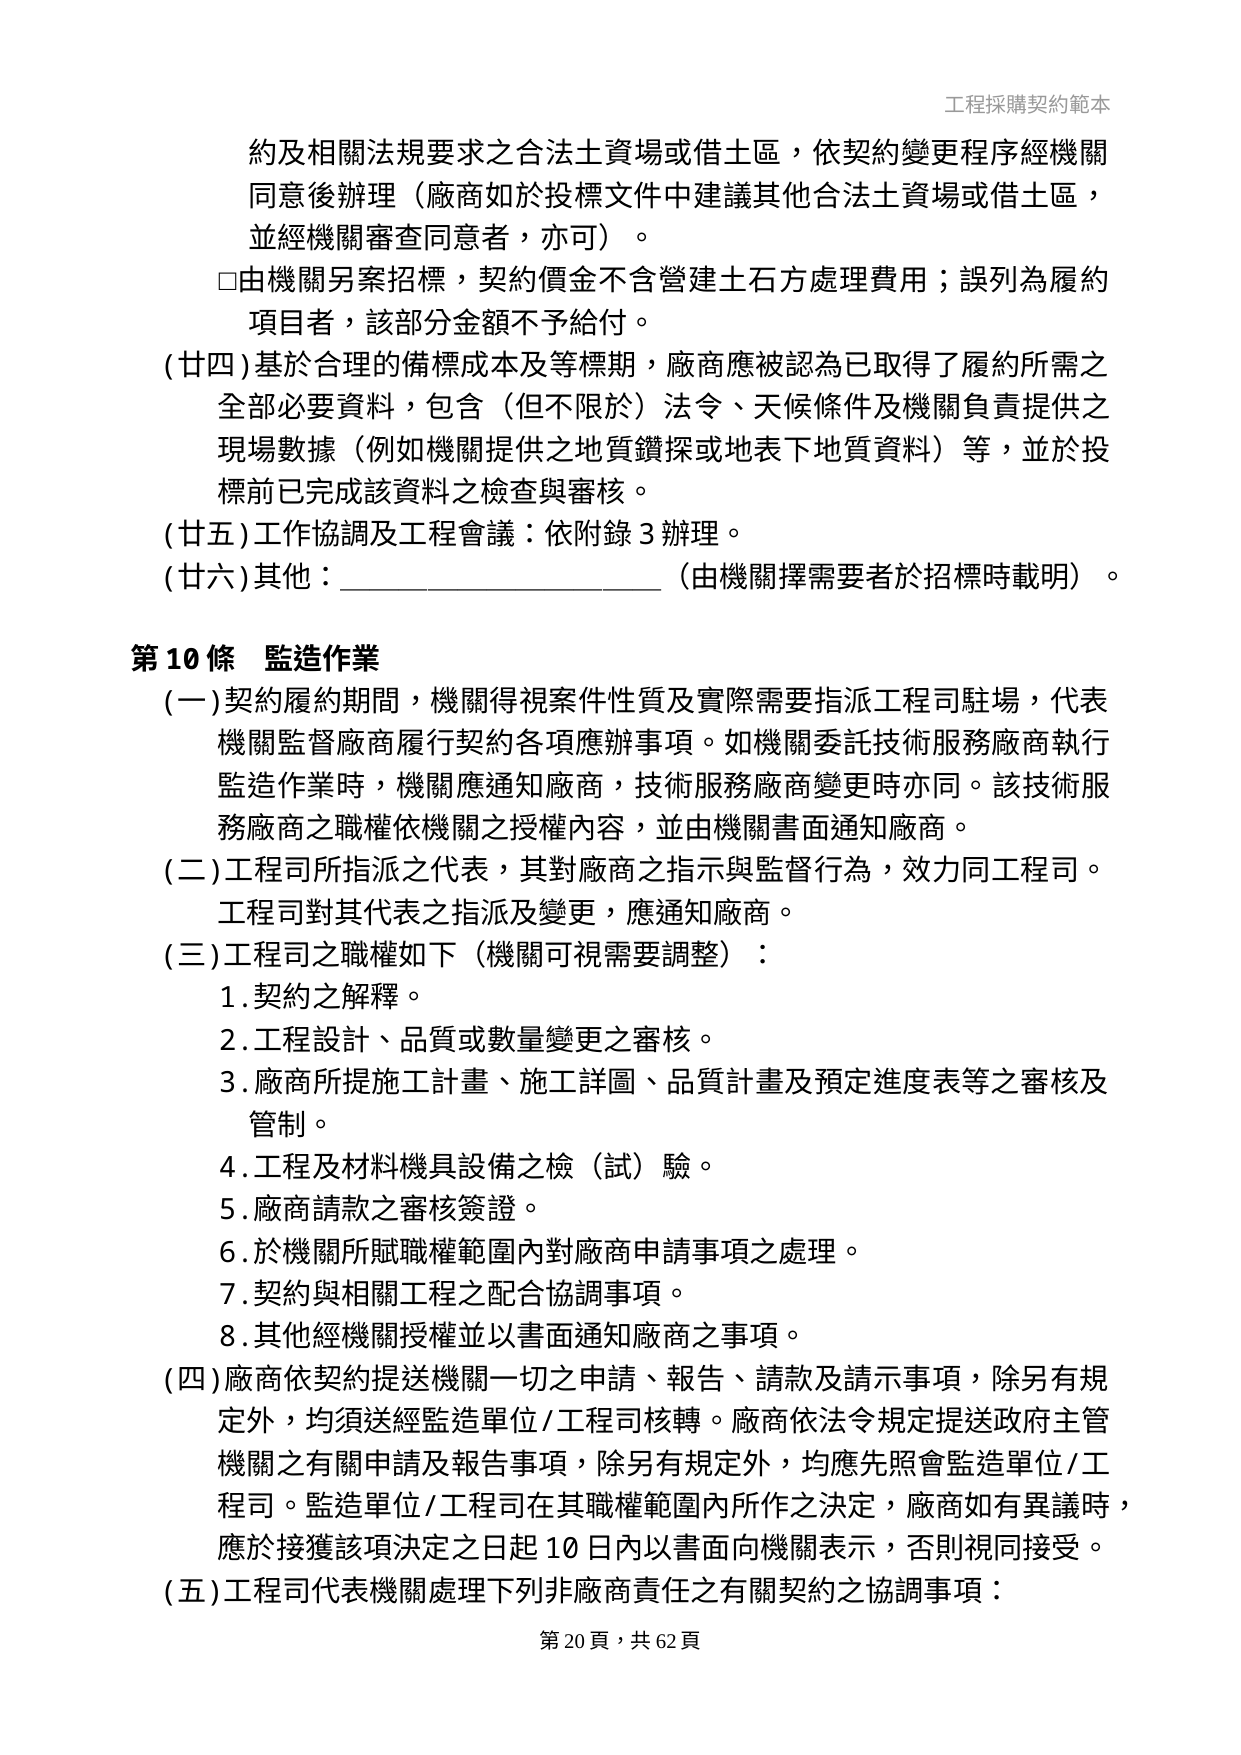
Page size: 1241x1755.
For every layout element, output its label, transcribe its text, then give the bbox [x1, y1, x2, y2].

text 6.於機關所賦職權範圍內對廠商申請事項之處理。 [218, 1228, 1110, 1271]
text 1.契約之解釋。 [218, 974, 1110, 1016]
text 8.其他經機關授權並以書面通知廠商之事項。 [218, 1313, 1110, 1355]
text □由機關另案招標，契約價金不含營建土石方處理費用；誤列為履約項目者，該部分金額不予給付。 [218, 257, 1110, 341]
text (廿五)工作協調及工程會議：依附錄3辦理。 [159, 511, 1110, 553]
text (二)工程司所指派之代表，其對廠商之指示與監督行為，效力同工程司。工程司對其代表之指派及變更，應通知廠商。 [159, 847, 1110, 932]
text 7.契約與相關工程之配合協調事項。 [218, 1271, 1110, 1313]
text (廿六)其他：＿＿＿＿＿＿＿＿＿＿＿（由機關擇需要者於招標時載明）。 [159, 553, 1110, 596]
text (五)工程司代表機關處理下列非廠商責任之有關契約之協調事項： [159, 1567, 1110, 1610]
text 5.廠商請款之審核簽證。 [218, 1186, 1110, 1228]
text 4.工程及材料機具設備之檢（試）驗。 [218, 1143, 1110, 1186]
text 2.工程設計、品質或數量變更之審核。 [218, 1016, 1110, 1059]
text 約及相關法規要求之合法土資場或借土區，依契約變更程序經機關同意後辦理（廠商如於投標文件中建議其他合法土資場或借土區，並經機關審查同意者，亦可）。 [218, 130, 1110, 257]
text (一)契約履約期間，機關得視案件性質及實際需要指派工程司駐場，代表機關監督廠商履行契約各項應辦事項。如機關委託技術服務廠商執行監造作業時，機關應通知廠商，技術服務廠商變更時亦同。該技術服務廠商之職權依機關之授權內容，並由機關書面通知廠商。 [159, 678, 1110, 847]
text 3.廠商所提施工計畫、施工詳圖、品質計畫及預定進度表等之審核及管制。 [218, 1059, 1110, 1143]
text 第10條 監造作業 [130, 635, 1110, 678]
text (三)工程司之職權如下（機關可視需要調整）： [159, 932, 1110, 974]
text (廿四)基於合理的備標成本及等標期，廠商應被認為已取得了履約所需之全部必要資料，包含（但不限於）法令、天候條件及機關負責提供之現場數據（例如機關提供之地質鑽探或地表下地質資料）等，並於投標前已完成該資料之檢查與審核。 [159, 341, 1110, 511]
text (四)廠商依契約提送機關一切之申請、報告、請款及請示事項，除另有規定外，均須送經監造單位/工程司核轉。廠商依法令規定提送政府主管機關之有關申請及報告事項，除另有規定外，均應先照會監造單位/工程司。監造單位/工程司在其職權範圍內所作之決定，廠商如有異議時，應於接獲該項決定之日起10日內以書面向機關表示，否則視同接受。 [159, 1355, 1110, 1567]
